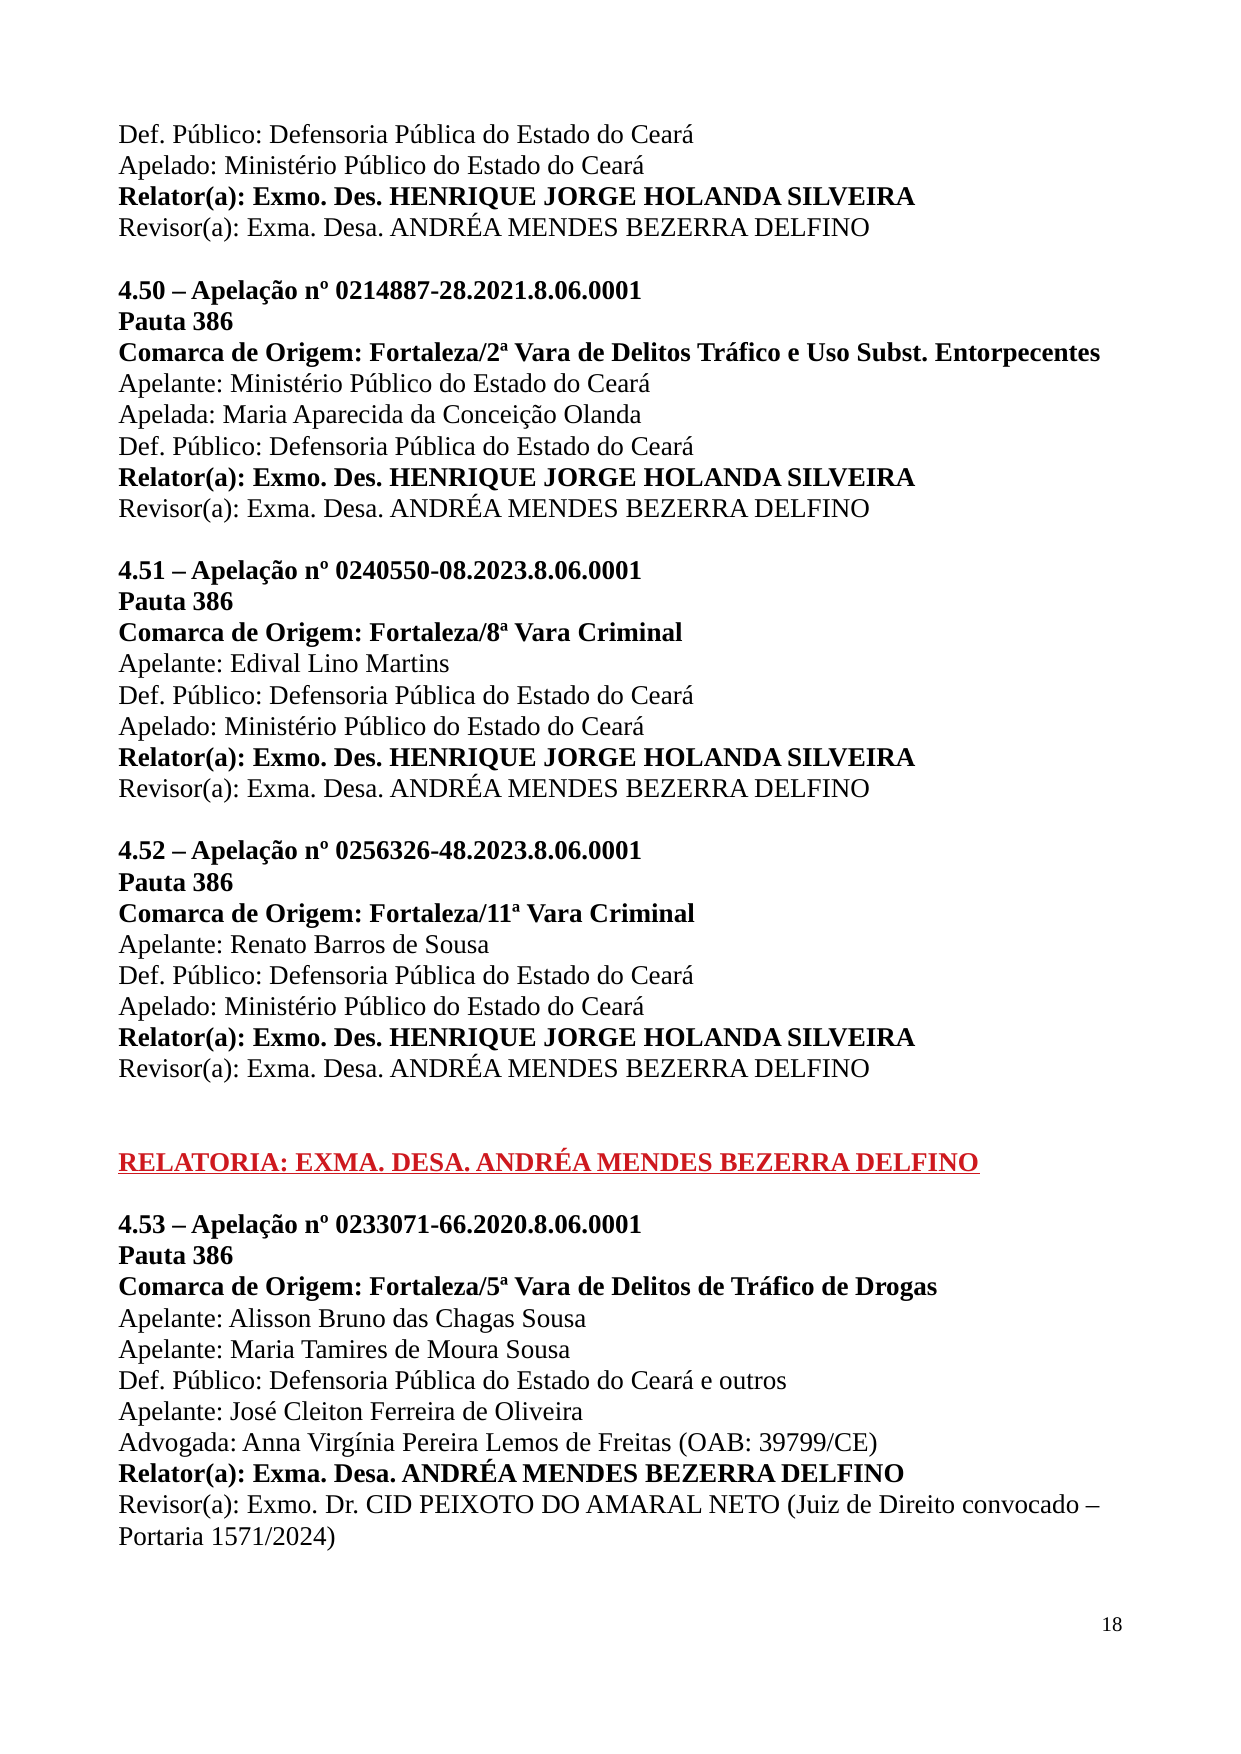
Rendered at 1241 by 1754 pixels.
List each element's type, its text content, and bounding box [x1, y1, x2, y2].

text Apelante: Edival Lino Martins [118, 648, 1122, 679]
text Def. Público: Defensoria Pública do Estado do Ceará [118, 679, 1122, 710]
text Pauta 386 [118, 305, 1122, 336]
text 4.51 – Apelação nº 0240550-08.2023.8.06.0001 [118, 554, 1122, 585]
text Apelada: Maria Aparecida da Conceição Olanda [118, 398, 1122, 429]
text Def. Público: Defensoria Pública do Estado do Ceará e outros [118, 1364, 1122, 1395]
text Revisor(a): Exma. Desa. ANDRÉA MENDES BEZERRA DELFINO [118, 212, 1122, 243]
text Comarca de Origem: Fortaleza/8ª Vara Criminal [118, 616, 1122, 648]
text Relator(a): Exmo. Des. HENRIQUE JORGE HOLANDA SILVEIRA [118, 461, 1122, 492]
text Comarca de Origem: Fortaleza/2ª Vara de Delitos Tráfico e Uso Subst. Entorpecentes [118, 336, 1122, 367]
text Apelante: Alisson Bruno das Chagas Sousa [118, 1302, 1122, 1333]
text 4.50 – Apelação nº 0214887-28.2021.8.06.0001 [118, 274, 1122, 305]
text RELATORIA: EXMA. DESA. ANDRÉA MENDES BEZERRA DELFINO [118, 1146, 1122, 1177]
text Pauta 386 [118, 866, 1122, 897]
text Revisor(a): Exma. Desa. ANDRÉA MENDES BEZERRA DELFINO [118, 1052, 1122, 1084]
text Def. Público: Defensoria Pública do Estado do Ceará [118, 118, 1122, 149]
text Relator(a): Exmo. Des. HENRIQUE JORGE HOLANDA SILVEIRA [118, 741, 1122, 772]
text Advogada: Anna Virgínia Pereira Lemos de Freitas (OAB: 39799/CE) [118, 1426, 1122, 1457]
text Revisor(a): Exma. Desa. ANDRÉA MENDES BEZERRA DELFINO [118, 492, 1122, 523]
text Def. Público: Defensoria Pública do Estado do Ceará [118, 429, 1122, 461]
text Apelante: Ministério Público do Estado do Ceará [118, 367, 1122, 398]
text Pauta 386 [118, 1239, 1122, 1271]
text 4.53 – Apelação nº 0233071-66.2020.8.06.0001 [118, 1208, 1122, 1239]
text Pauta 386 [118, 585, 1122, 616]
text Comarca de Origem: Fortaleza/11ª Vara Criminal [118, 897, 1122, 928]
text Relator(a): Exma. Desa. ANDRÉA MENDES BEZERRA DELFINO [118, 1457, 1122, 1488]
text Apelado: Ministério Público do Estado do Ceará [118, 149, 1122, 180]
text Def. Público: Defensoria Pública do Estado do Ceará [118, 959, 1122, 990]
text Revisor(a): Exmo. Dr. CID PEIXOTO DO AMARAL NETO (Juiz de Direito convocado – Portaria 1571/2024) [118, 1488, 1122, 1551]
text Relator(a): Exmo. Des. HENRIQUE JORGE HOLANDA SILVEIRA [118, 1021, 1122, 1052]
text 4.52 – Apelação nº 0256326-48.2023.8.06.0001 [118, 834, 1122, 866]
text Apelante: José Cleiton Ferreira de Oliveira [118, 1395, 1122, 1426]
text Apelado: Ministério Público do Estado do Ceará [118, 710, 1122, 741]
text Apelante: Renato Barros de Sousa [118, 928, 1122, 959]
text Relator(a): Exmo. Des. HENRIQUE JORGE HOLANDA SILVEIRA [118, 180, 1122, 212]
text Comarca de Origem: Fortaleza/5ª Vara de Delitos de Tráfico de Drogas [118, 1271, 1122, 1302]
text Revisor(a): Exma. Desa. ANDRÉA MENDES BEZERRA DELFINO [118, 772, 1122, 803]
text Apelado: Ministério Público do Estado do Ceará [118, 990, 1122, 1021]
text Apelante: Maria Tamires de Moura Sousa [118, 1333, 1122, 1364]
